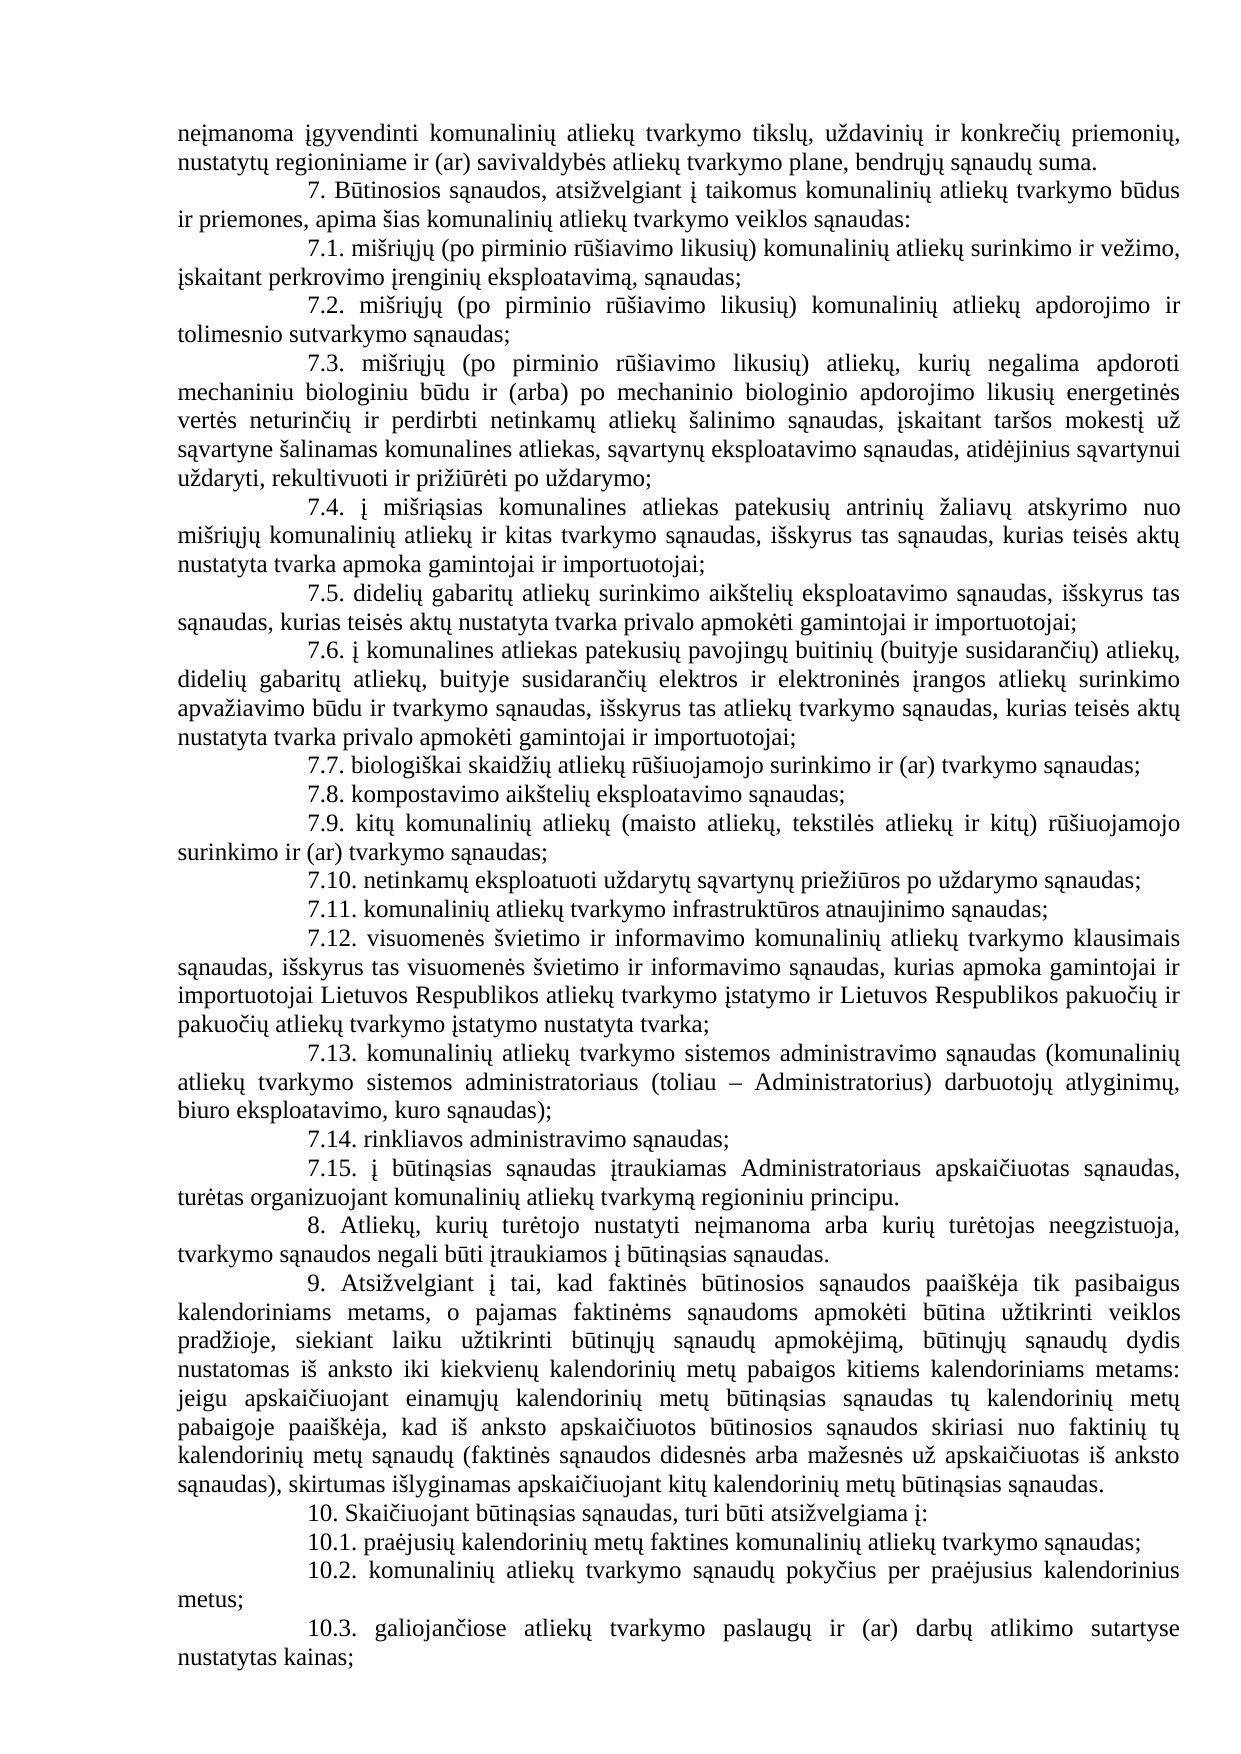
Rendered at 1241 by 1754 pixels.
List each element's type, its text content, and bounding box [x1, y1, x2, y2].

text 7.13. komunalinių atliekų tvarkymo sistemos administravimo sąnaudas (komunalinių atliekų tvarkymo sistemos administratoriaus (toliau – Administratorius) darbuotojų atlyginimų, biuro eksploatavimo, kuro sąnaudas); [177, 1038, 1181, 1124]
text 10. Skaičiuojant būtinąsias sąnaudas, turi būti atsižvelgiama į: [177, 1498, 1181, 1527]
text 7.9. kitų komunalinių atliekų (maisto atliekų, tekstilės atliekų ir kitų) rūšiuojamojo surinkimo ir (ar) tvarkymo sąnaudas; [177, 808, 1181, 866]
text 7.11. komunalinių atliekų tvarkymo infrastruktūros atnaujinimo sąnaudas; [177, 894, 1181, 923]
text 7.12. visuomenės švietimo ir informavimo komunalinių atliekų tvarkymo klausimais sąnaudas, išskyrus tas visuomenės švietimo ir informavimo sąnaudas, kurias apmoka gamintojai ir importuotojai Lietuvos Respublikos atliekų tvarkymo įstatymo ir Lietuvos Respublikos pakuočių ir pakuočių atliekų tvarkymo įstatymo nustatyta tvarka; [177, 923, 1181, 1038]
text 7.5. didelių gabaritų atliekų surinkimo aikštelių eksploatavimo sąnaudas, išskyrus tas sąnaudas, kurias teisės aktų nustatyta tvarka privalo apmokėti gamintojai ir importuotojai; [177, 578, 1181, 636]
text 7.2. mišriųjų (po pirminio rūšiavimo likusių) komunalinių atliekų apdorojimo ir tolimesnio sutvarkymo sąnaudas; [177, 291, 1181, 348]
text 7.6. į komunalines atliekas patekusių pavojingų buitinių (buityje susidarančių) atliekų, didelių gabaritų atliekų, buityje susidarančių elektros ir elektroninės įrangos atliekų surinkimo apvažiavimo būdu ir tvarkymo sąnaudas, išskyrus tas atliekų tvarkymo sąnaudas, kurias teisės aktų nustatyta tvarka privalo apmokėti gamintojai ir importuotojai; [177, 636, 1181, 751]
text 10.3. galiojančiose atliekų tvarkymo paslaugų ir (ar) darbų atlikimo sutartyse nustatytas kainas; [177, 1613, 1181, 1671]
text 10.1. praėjusių kalendorinių metų faktines komunalinių atliekų tvarkymo sąnaudas; [177, 1527, 1181, 1556]
text 7.3. mišriųjų (po pirminio rūšiavimo likusių) atliekų, kurių negalima apdoroti mechaniniu biologiniu būdu ir (arba) po mechaninio biologinio apdorojimo likusių energetinės vertės neturinčių ir perdirbti netinkamų atliekų šalinimo sąnaudas, įskaitant taršos mokestį už sąvartyne šalinamas komunalines atliekas, sąvartynų eksploatavimo sąnaudas, atidėjinius sąvartynui uždaryti, rekultivuoti ir prižiūrėti po uždarymo; [177, 348, 1181, 492]
text 7.15. į būtinąsias sąnaudas įtraukiamas Administratoriaus apskaičiuotas sąnaudas, turėtas organizuojant komunalinių atliekų tvarkymą regioniniu principu. [177, 1153, 1181, 1211]
text 7.14. rinkliavos administravimo sąnaudas; [177, 1124, 1181, 1153]
text 9. Atsižvelgiant į tai, kad faktinės būtinosios sąnaudos paaiškėja tik pasibaigus kalendoriniams metams, o pajamas faktinėms sąnaudoms apmokėti būtina užtikrinti veiklos pradžioje, siekiant laiku užtikrinti būtinųjų sąnaudų apmokėjimą, būtinųjų sąnaudų dydis nustatomas iš anksto iki kiekvienų kalendorinių metų pabaigos kitiems kalendoriniams metams: jeigu apskaičiuojant einamųjų kalendorinių metų būtinąsias sąnaudas tų kalendorinių metų pabaigoje paaiškėja, kad iš anksto apskaičiuotos būtinosios sąnaudos skiriasi nuo faktinių tų kalendorinių metų sąnaudų (faktinės sąnaudos didesnės arba mažesnės už apskaičiuotas iš anksto sąnaudas), skirtumas išlyginamas apskaičiuojant kitų kalendorinių metų būtinąsias sąnaudas. [177, 1268, 1181, 1498]
text 8. Atliekų, kurių turėtojo nustatyti neįmanoma arba kurių turėtojas neegzistuoja, tvarkymo sąnaudos negali būti įtraukiamos į būtinąsias sąnaudas. [177, 1211, 1181, 1268]
text 7.4. į mišriąsias komunalines atliekas patekusių antrinių žaliavų atskyrimo nuo mišriųjų komunalinių atliekų ir kitas tvarkymo sąnaudas, išskyrus tas sąnaudas, kurias teisės aktų nustatyta tvarka apmoka gamintojai ir importuotojai; [177, 492, 1181, 578]
text 7.8. kompostavimo aikštelių eksploatavimo sąnaudas; [177, 779, 1181, 808]
text neįmanoma įgyvendinti komunalinių atliekų tvarkymo tikslų, uždavinių ir konkrečių priemonių, nustatytų regioniniame ir (ar) savivaldybės atliekų tvarkymo plane, bendrųjų sąnaudų suma. [177, 118, 1181, 176]
text 7.10. netinkamų eksploatuoti uždarytų sąvartynų priežiūros po uždarymo sąnaudas; [177, 866, 1181, 894]
text 7. Būtinosios sąnaudos, atsižvelgiant į taikomus komunalinių atliekų tvarkymo būdus ir priemones, apima šias komunalinių atliekų tvarkymo veiklos sąnaudas: [177, 176, 1181, 233]
text 10.2. komunalinių atliekų tvarkymo sąnaudų pokyčius per praėjusius kalendorinius metus; [177, 1556, 1181, 1613]
text 7.7. biologiškai skaidžių atliekų rūšiuojamojo surinkimo ir (ar) tvarkymo sąnaudas; [177, 751, 1181, 779]
text 7.1. mišriųjų (po pirminio rūšiavimo likusių) komunalinių atliekų surinkimo ir vežimo, įskaitant perkrovimo įrenginių eksploatavimą, sąnaudas; [177, 233, 1181, 291]
